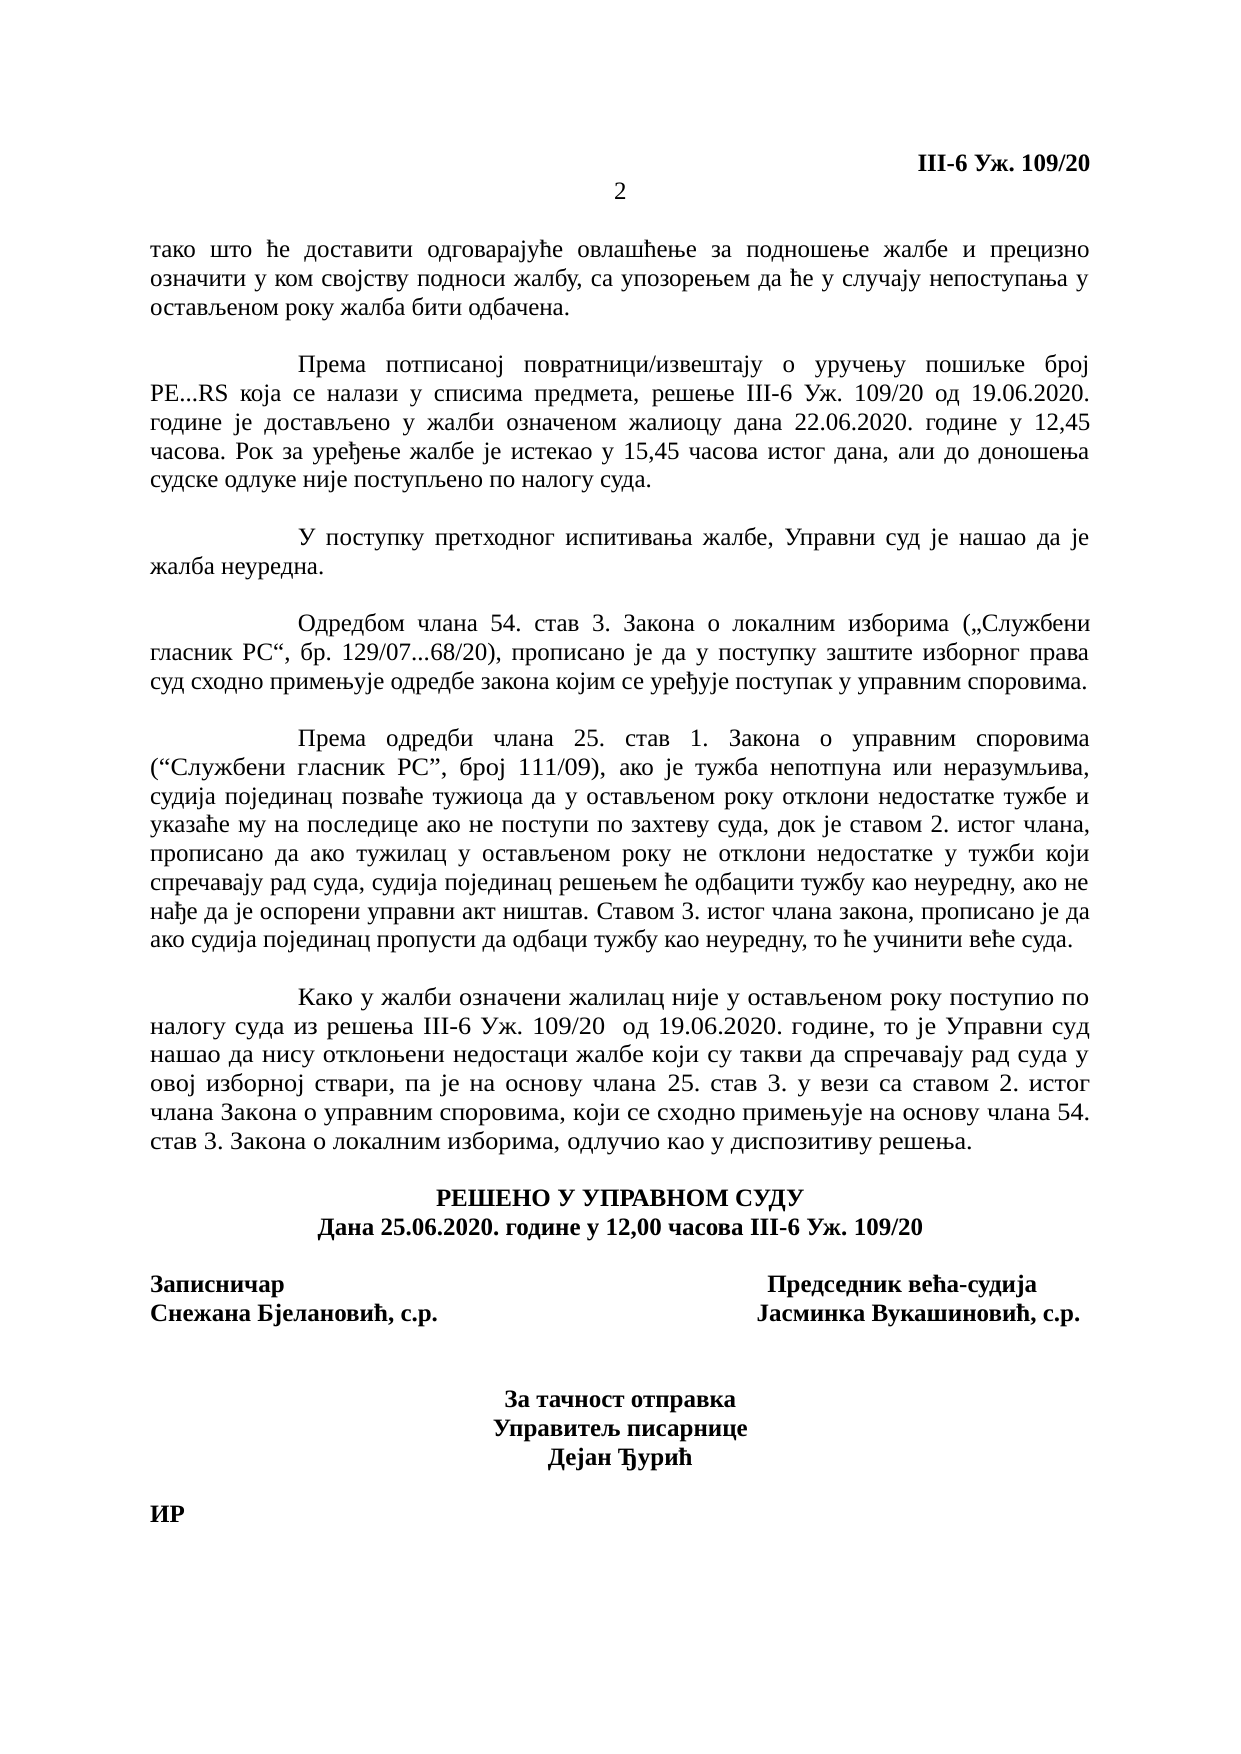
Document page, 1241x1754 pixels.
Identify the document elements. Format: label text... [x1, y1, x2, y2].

text Одредбом члана 54. став 3. Закона о локалним изборима („Службени гласник РС“, бр. 129/07...68/20), прописано је да у поступку заштите изборног права суд сходно примењује одредбе закона којим се уређује поступак у управним споровима. [150, 608, 1090, 694]
text ИР [150, 1499, 1090, 1528]
text У поступку претходног испитивања жалбе, Управни суд је нашао да је жалба неуредна. [150, 522, 1090, 579]
text Према одредби члана 25. став 1. Закона о управним споровима (“Службени гласник РС”, број 111/09), ако је тужба непотпуна или неразумљива, судија појединац позваће тужиоца да у остављеном року отклони недостатке тужбе и указаће му на последице ако не поступи по захтеву суда, док је ставом 2. истог члана, прописано да ако тужилац у остављеном року не отклони недостатке у тужби који спречавају рад суда, судија појединац решењем ће одбацити тужбу као неуредну, ако не нађе да је оспорени управни акт ништав. Ставом 3. истог члана закона, прописано је да ако судија појединац пропусти да одбаци тужбу као неуредну, то ће учинити веће суда. [150, 723, 1090, 953]
text Дејан Ђурић [150, 1442, 1090, 1471]
text Записничар Председник већа-судија [150, 1269, 1090, 1298]
text Управитељ писарнице [150, 1413, 1090, 1442]
text тако што ће доставити одговарајуће овлашћење за подношење жалбе и прецизно означити у ком својству подноси жалбу, са упозорењем да ће у случају непоступања у остављеном року жалба бити одбачена. [150, 234, 1090, 321]
text Дана 25.06.2020. године у 12,00 часова III-6 Уж. 109/20 [150, 1212, 1090, 1241]
text За тачност отправка [150, 1384, 1090, 1413]
text Како у жалби означени жалилац није у остављеном року поступио по налогу суда из решења III-6 Уж. 109/20 од 19.06.2020. године, то је Управни суд нашао да нису отклоњени недостаци жалбе који су такви да спречавају рад суда у овој изборној ствари, па је на основу члана 25. став 3. у вези са ставом 2. истог члана Закона о управним споровима, који се сходно примењује на основу члана 54. став 3. Закона о локалним изборима, одлучио као у диспозитиву решења. [150, 982, 1090, 1154]
text Према потписаној повратници/извештају о уручењу пошиљке број РЕ...RS која се налази у списима предмета, решење III-6 Уж. 109/20 од 19.06.2020. године је достављено у жалби означеном жалиоцу дана 22.06.2020. године у 12,45 часова. Рок за уређење жалбе је истекао у 15,45 часова истог дана, али до доношења судске одлуке није поступљено по налогу суда. [150, 349, 1090, 493]
text Снежана Бјелановић, с.р. Јасминка Вукашиновић, с.р. [150, 1298, 1090, 1327]
text РЕШЕНО У УПРАВНОМ СУДУ [150, 1183, 1090, 1212]
